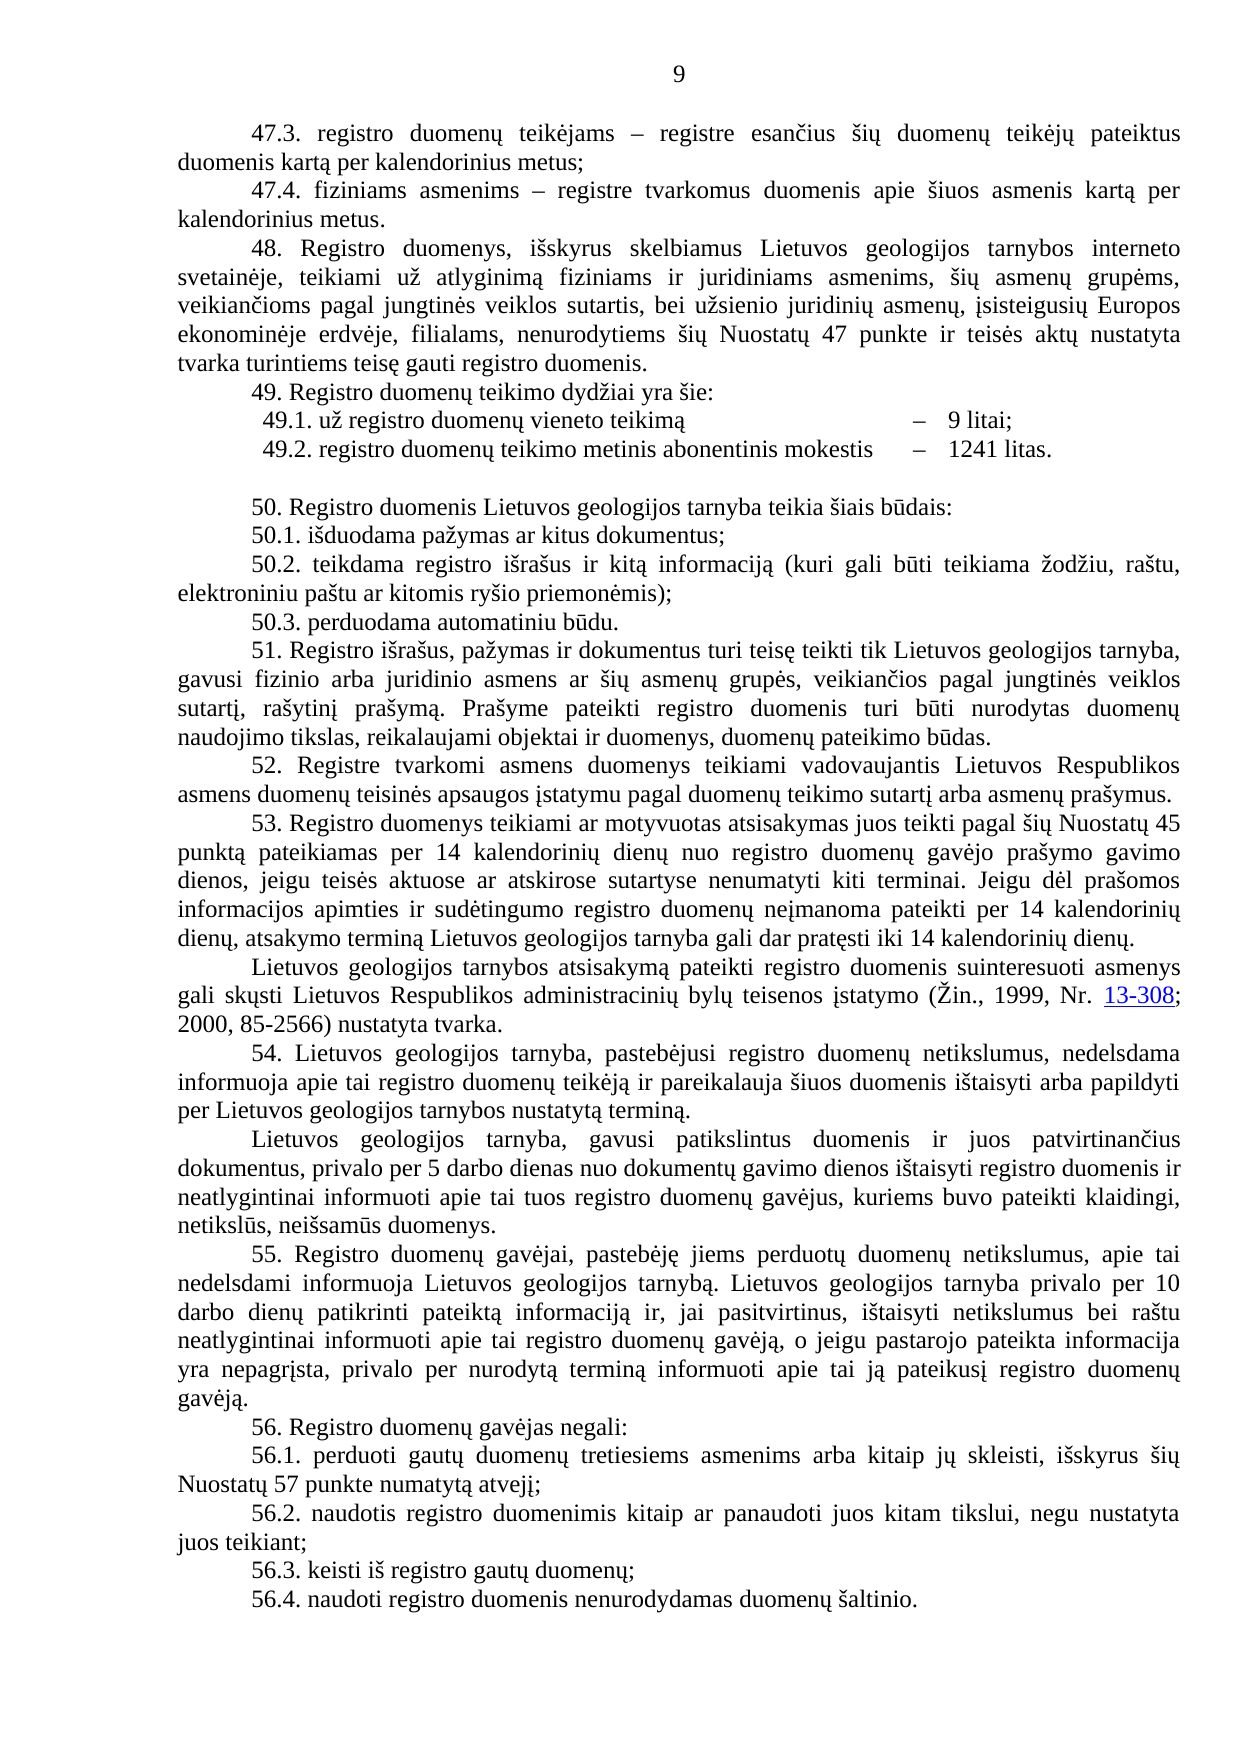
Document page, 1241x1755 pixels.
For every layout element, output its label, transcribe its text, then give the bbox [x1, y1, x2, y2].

text 50. Registro duomenis Lietuvos geologijos tarnyba teikia šiais būdais: [177, 492, 1181, 521]
table_header 49.1. už registro duomenų vieneto teikimą [177, 406, 895, 434]
table_header – [895, 406, 937, 434]
text 54. Lietuvos geologijos tarnyba, pastebėjusi registro duomenų netikslumus, nedelsdama informuoja apie tai registro duomenų teikėją ir pareikalauja šiuos duomenis ištaisyti arba papildyti per Lietuvos geologijos tarnybos nustatytą terminą. [177, 1038, 1181, 1124]
text 51. Registro išrašus, pažymas ir dokumentus turi teisę teikti tik Lietuvos geologijos tarnyba, gavusi fizinio arba juridinio asmens ar šių asmenų grupės, veikiančios pagal jungtinės veiklos sutartį, rašytinį prašymą. Prašyme pateikti registro duomenis turi būti nurodytas duomenų naudojimo tikslas, reikalaujami objektai ir duomenys, duomenų pateikimo būdas. [177, 636, 1181, 751]
text 48. Registro duomenys, išskyrus skelbiamus Lietuvos geologijos tarnybos interneto svetainėje, teikiami už atlyginimą fiziniams ir juridiniams asmenims, šių asmenų grupėms, veikiančioms pagal jungtinės veiklos sutartis, bei užsienio juridinių asmenų, įsisteigusių Europos ekonominėje erdvėje, filialams, nenurodytiems šių Nuostatų 47 punkte ir teisės aktų nustatyta tvarka turintiems teisę gauti registro duomenis. [177, 233, 1181, 377]
text 53. Registro duomenys teikiami ar motyvuotas atsisakymas juos teikti pagal šių Nuostatų 45 punktą pateikiamas per 14 kalendorinių dienų nuo registro duomenų gavėjo prašymo gavimo dienos, jeigu teisės aktuose ar atskirose sutartyse nenumatyti kiti terminai. Jeigu dėl prašomos informacijos apimties ir sudėtingumo registro duomenų neįmanoma pateikti per 14 kalendorinių dienų, atsakymo terminą Lietuvos geologijos tarnyba gali dar pratęsti iki 14 kalendorinių dienų. [177, 808, 1181, 952]
text 56.1. perduoti gautų duomenų tretiesiems asmenims arba kitaip jų skleisti, išskyrus šių Nuostatų 57 punkte numatytą atvejį; [177, 1441, 1181, 1498]
table_cell – [895, 434, 937, 463]
text 49. Registro duomenų teikimo dydžiai yra šie: [177, 377, 1181, 406]
text 47.4. fiziniams asmenims – registre tvarkomus duomenis apie šiuos asmenis kartą per kalendorinius metus. [177, 176, 1181, 233]
table_header 9 litai; [937, 406, 1181, 434]
text 56.4. naudoti registro duomenis nenurodydamas duomenų šaltinio. [177, 1584, 1181, 1613]
text 56. Registro duomenų gavėjas negali: [177, 1412, 1181, 1441]
text 50.1. išduodama pažymas ar kitus dokumentus; [177, 521, 1181, 549]
text 52. Registre tvarkomi asmens duomenys teikiami vadovaujantis Lietuvos Respublikos asmens duomenų teisinės apsaugos įstatymu pagal duomenų teikimo sutartį arba asmenų prašymus. [177, 751, 1181, 808]
text 56.3. keisti iš registro gautų duomenų; [177, 1556, 1181, 1584]
table_cell 1241 litas. [937, 434, 1181, 463]
text 50.2. teikdama registro išrašus ir kitą informaciją (kuri gali būti teikiama žodžiu, raštu, elektroniniu paštu ar kitomis ryšio priemonėmis); [177, 549, 1181, 607]
text 56.2. naudotis registro duomenimis kitaip ar panaudoti juos kitam tikslui, negu nustatyta juos teikiant; [177, 1498, 1181, 1556]
text 47.3. registro duomenų teikėjams – registre esančius šių duomenų teikėjų pateiktus duomenis kartą per kalendorinius metus; [177, 118, 1181, 176]
text 55. Registro duomenų gavėjai, pastebėję jiems perduotų duomenų netikslumus, apie tai nedelsdami informuoja Lietuvos geologijos tarnybą. Lietuvos geologijos tarnyba privalo per 10 darbo dienų patikrinti pateiktą informaciją ir, jai pasitvirtinus, ištaisyti netikslumus bei raštu neatlygintinai informuoti apie tai registro duomenų gavėją, o jeigu pastarojo pateikta informacija yra nepagrįsta, privalo per nurodytą terminą informuoti apie tai ją pateikusį registro duomenų gavėją. [177, 1239, 1181, 1412]
table_cell 49.2. registro duomenų teikimo metinis abonentinis mokestis [177, 434, 895, 463]
text Lietuvos geologijos tarnybos atsisakymą pateikti registro duomenis suinteresuoti asmenys gali skųsti Lietuvos Respublikos administracinių bylų teisenos įstatymo (Žin., 1999, Nr. 13-308; 2000, 85-2566) nustatyta tvarka. [177, 952, 1181, 1038]
text Lietuvos geologijos tarnyba, gavusi patikslintus duomenis ir juos patvirtinančius dokumentus, privalo per 5 darbo dienas nuo dokumentų gavimo dienos ištaisyti registro duomenis ir neatlygintinai informuoti apie tai tuos registro duomenų gavėjus, kuriems buvo pateikti klaidingi, netikslūs, neišsamūs duomenys. [177, 1124, 1181, 1239]
text 50.3. perduodama automatiniu būdu. [177, 607, 1181, 636]
